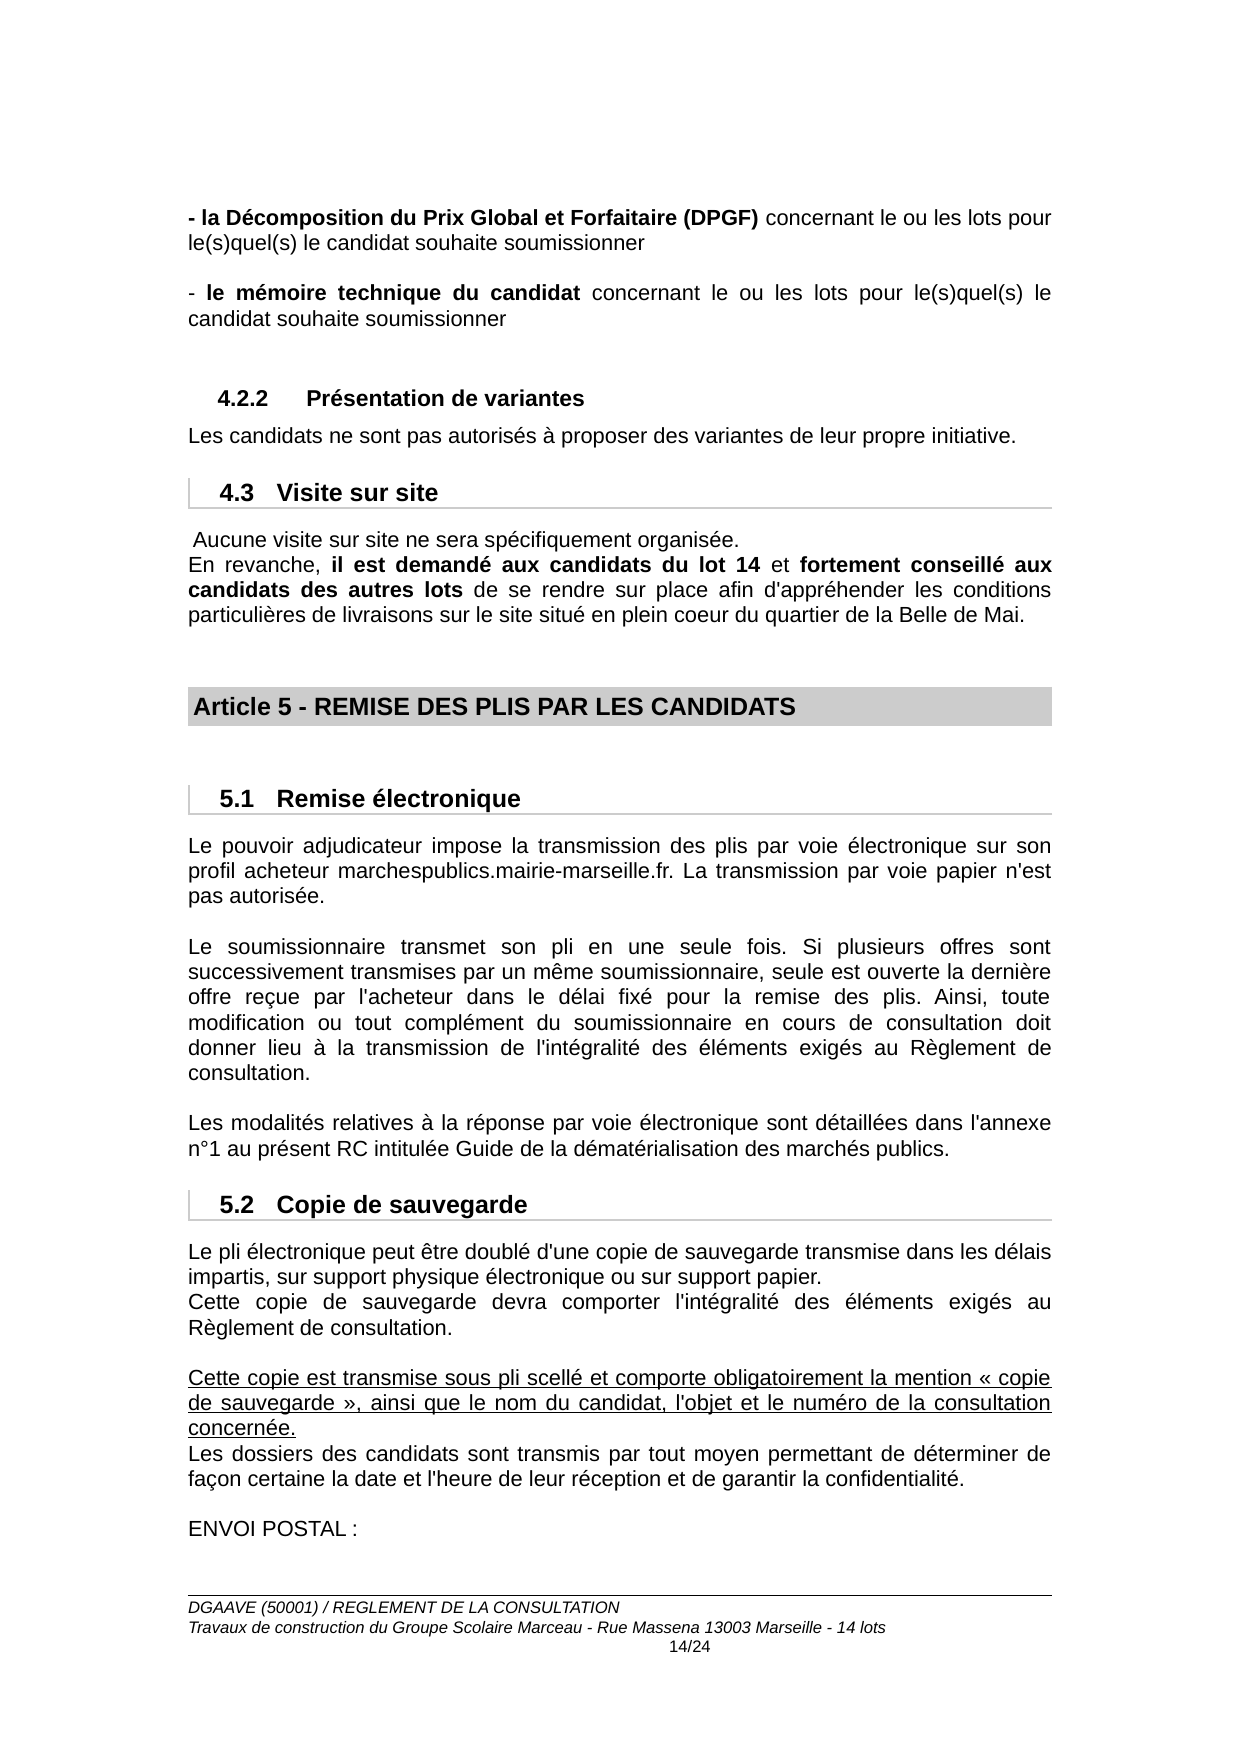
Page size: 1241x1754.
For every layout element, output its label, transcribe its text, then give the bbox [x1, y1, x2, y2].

subtitle Copie de sauvegarde [190, 1190, 1052, 1219]
text de sauvegarde », ainsi que le nom du candidat, l'objet et le numéro de la consultation [188, 1388, 1052, 1412]
text Le soumissionnaire transmet son pli en une seule fois. Si plusieurs offres sont successivement transmises par un même soumissionnaire, seule est ouverte la dernière offre reçue par l'acheteur dans le délai fixé pour la remise des plis. Ainsi, toute modification ou tout complément du soumissionnaire en cours de consultation doit donner lieu à la transmission de l'intégralité des éléments exigés au Règlement de consultation. [188, 934, 1052, 1085]
text Le pli électronique peut être doublé d'une copie de sauvegarde transmise dans les délais impartis, sur support physique électronique ou sur support papier. [188, 1239, 1052, 1289]
subtitle Visite sur site [190, 478, 1052, 507]
subtitle REMISE DES PLIS PAR LES CANDIDATS [190, 689, 1050, 723]
text Aucune visite sur site ne sera spécifiquement organisée. [188, 527, 1052, 552]
text Le pouvoir adjudicateur impose la transmission des plis par voie électronique sur son profil acheteur marchespublics.mairie-marseille.fr. La transmission par voie papier n'est pas autorisée. [188, 833, 1052, 909]
text Cette copie est transmise sous pli scellé et comporte obligatoirement la mention « copie [188, 1365, 1052, 1387]
text En revanche, il est demandé aux candidats du lot 14 et fortement conseillé aux candidats des autres lots de se rendre sur place afin d'appréhender les conditions particulières de livraisons sur le site situé en plein coeur du quartier de la Belle de Mai. [188, 552, 1052, 627]
text Cette copie de sauvegarde devra comporter l'intégralité des éléments exigés au Règlement de consultation. [188, 1289, 1052, 1339]
text - la Décomposition du Prix Global et Forfaitaire (DPGF) concernant le ou les lots pour le(s)quel(s) le candidat souhaite soumissionner [188, 204, 1052, 255]
subtitle Remise électronique [188, 784, 1052, 813]
text - le mémoire technique du candidat concernant le ou les lots pour le(s)quel(s) le candidat souhaite soumissionner [188, 280, 1052, 331]
text Les candidats ne sont pas autorisés à proposer des variantes de leur propre initiative. [188, 423, 1052, 449]
text Les modalités relatives à la réponse par voie électronique sont détaillées dans l'annexe n°1 au présent RC intitulée Guide de la dématérialisation des marchés publics. [188, 1110, 1052, 1161]
text concernée. [188, 1413, 1052, 1440]
subtitle Présentation de variantes [188, 385, 1052, 412]
text ENVOI POSTAL : [188, 1516, 1052, 1541]
text Les dossiers des candidats sont transmis par tout moyen permettant de déterminer de façon certaine la date et l'heure de leur réception et de garantir la confidentialité. [188, 1440, 1052, 1491]
